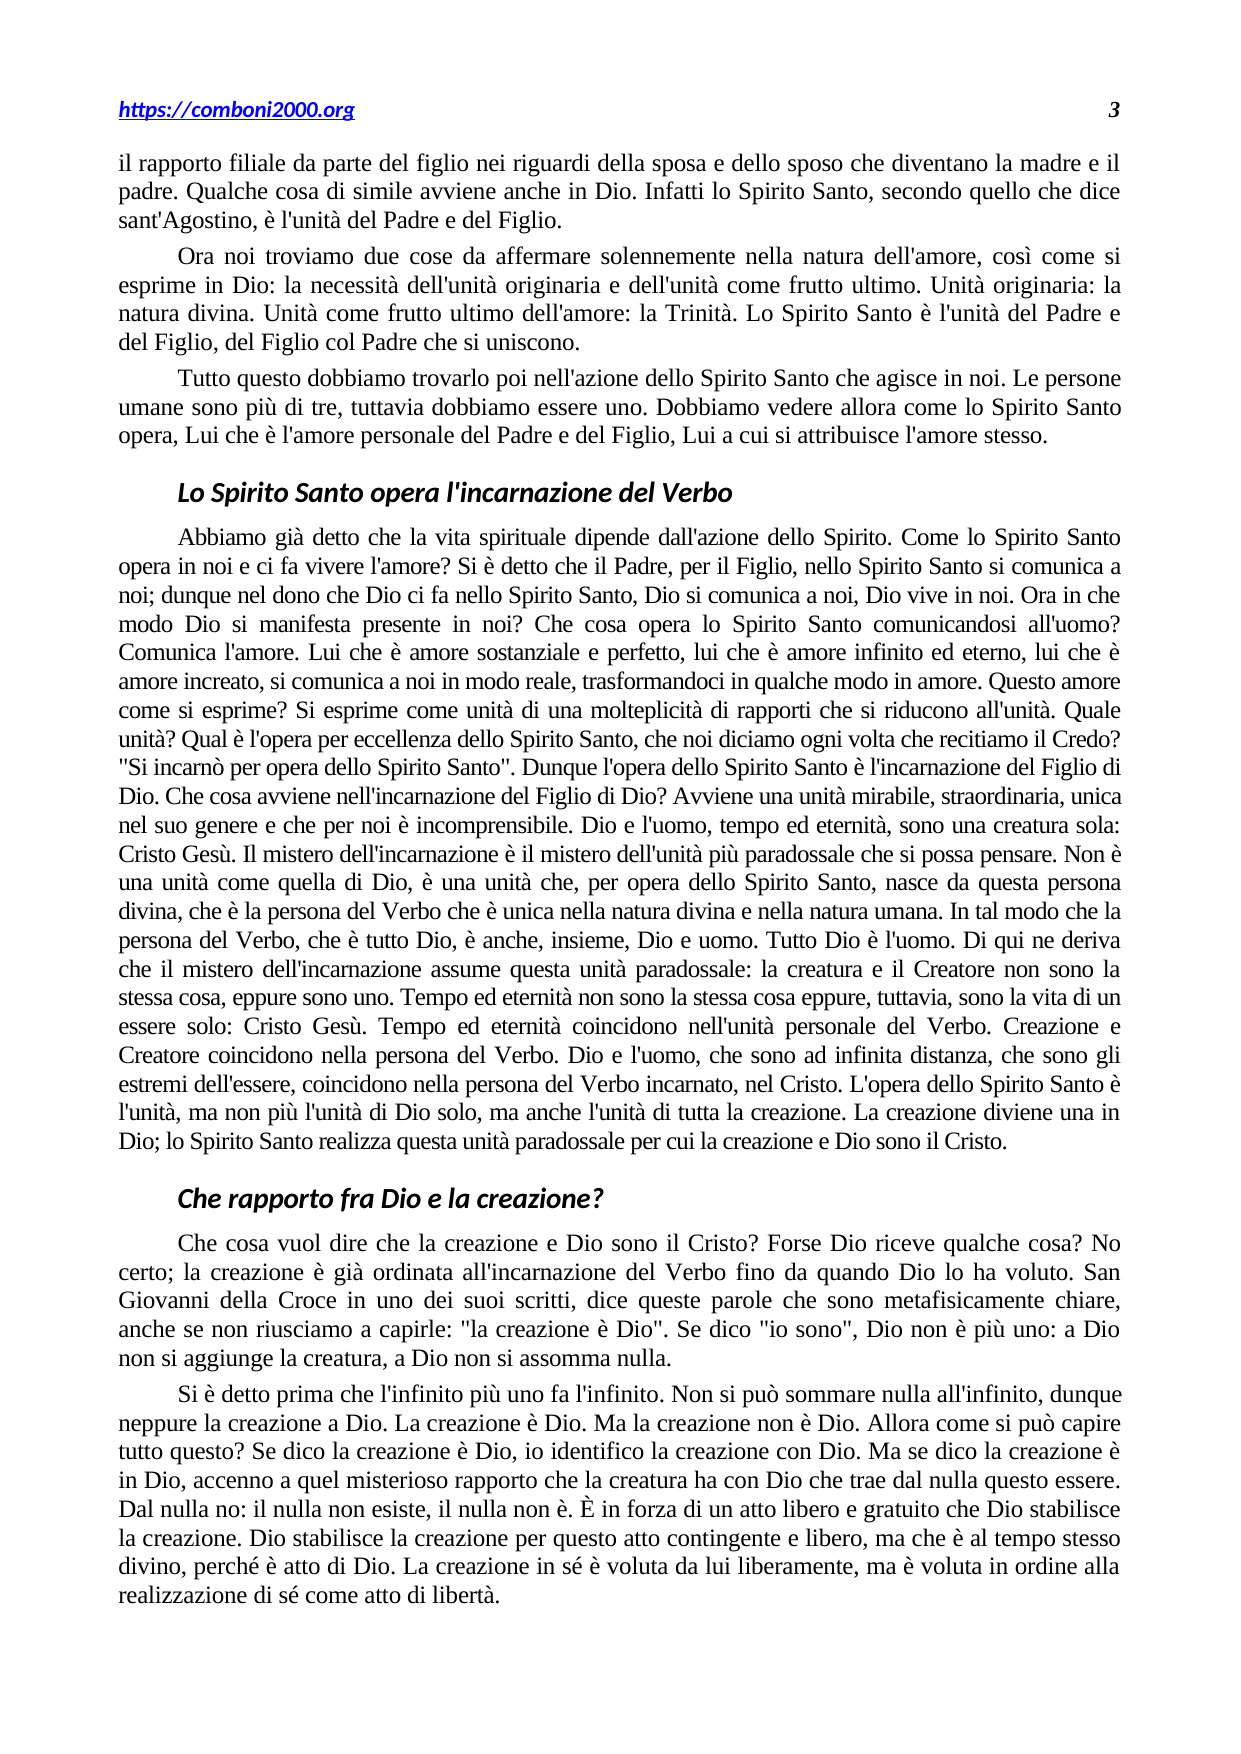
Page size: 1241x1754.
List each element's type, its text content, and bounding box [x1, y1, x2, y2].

text Tutto questo dobbiamo trovarlo poi nell'azione dello Spirito Santo che agisce in noi. Le persone umane sono più di tre, tuttavia dobbiamo essere uno. Dobbiamo vedere allora come lo Spirito Santo opera, Lui che è l'amore personale del Padre e del Figlio, Lui a cui si attribuisce l'amore stesso. [118, 363, 1122, 449]
text Ora noi troviamo due cose da affermare solennemente nella natura dell'amore, così come si esprime in Dio: la necessità dell'unità originaria e dell'unità come frutto ultimo. Unità originaria: la natura divina. Unità come frutto ultimo dell'amore: la Trinità. Lo Spirito Santo è l'unità del Padre e del Figlio, del Figlio col Padre che si uniscono. [118, 241, 1122, 356]
text Si è detto prima che l'infinito più uno fa l'infinito. Non si può sommare nulla all'infinito, dunque neppure la creazione a Dio. La creazione è Dio. Ma la creazione non è Dio. Allora come si può capire tutto questo? Se dico la creazione è Dio, io identifico la creazione con Dio. Ma se dico la creazione è in Dio, accenno a quel misterioso rapporto che la creatura ha con Dio che trae dal nulla questo essere. Dal nulla no: il nulla non esiste, il nulla non è. È in forza di un atto libero e gratuito che Dio stabilisce la creazione. Dio stabilisce la creazione per questo atto contingente e libero, ma che è al tempo stesso divino, perché è atto di Dio. La creazione in sé è voluta da lui liberamente, ma è voluta in ordine alla realizzazione di sé come atto di libertà. [118, 1379, 1122, 1609]
subtitle Lo Spirito Santo opera l'incarnazione del Verbo [118, 474, 1122, 510]
text Abbiamo già detto che la vita spirituale dipende dall'azione dello Spirito. Come lo Spirito Santo opera in noi e ci fa vivere l'amore? Si è detto che il Padre, per il Figlio, nello Spirito Santo si comunica a noi; dunque nel dono che Dio ci fa nello Spirito Santo, Dio si comunica a noi, Dio vive in noi. Ora in che modo Dio si manifesta presente in noi? Che cosa opera lo Spirito Santo comunicandosi all'uomo? Comunica l'amore. Lui che è amore sostanziale e perfetto, lui che è amore infinito ed eterno, lui che è amore increato, si comunica a noi in modo reale, trasformandoci in qualche modo in amore. Questo amore come si esprime? Si esprime come unità di una molteplicità di rapporti che si riducono all'unità. Quale unità? Qual è l'opera per eccellenza dello Spirito Santo, che noi diciamo ogni volta che recitiamo il Credo? "Si incarnò per opera dello Spirito Santo". Dunque l'opera dello Spirito Santo è l'incarnazione del Figlio di Dio. Che cosa avviene nell'incarnazione del Figlio di Dio? Avviene una unità mirabile, straordinaria, unica nel suo genere e che per noi è incomprensibile. Dio e l'uomo, tempo ed eternità, sono una creatura sola: Cristo Gesù. Il mistero dell'incarnazione è il mistero dell'unità più paradossale che si possa pensare. Non è una unità come quella di Dio, è una unità che, per opera dello Spirito Santo, nasce da questa persona divina, che è la persona del Verbo che è unica nella natura divina e nella natura umana. In tal modo che la persona del Verbo, che è tutto Dio, è anche, insieme, Dio e uomo. Tutto Dio è l'uomo. Di qui ne deriva che il mistero dell'incarnazione assume questa unità paradossale: la creatura e il Creatore non sono la stessa cosa, eppure sono uno. Tempo ed eternità non sono la stessa cosa eppure, tuttavia, sono la vita di un essere solo: Cristo Gesù. Tempo ed eternità coincidono nell'unità personale del Verbo. Creazione e Creatore coincidono nella persona del Verbo. Dio e l'uomo, che sono ad infinita distanza, che sono gli estremi dell'essere, coincidono nella persona del Verbo incarnato, nel Cristo. L'opera dello Spirito Santo è l'unità, ma non più l'unità di Dio solo, ma anche l'unità di tutta la creazione. La creazione diviene una in Dio; lo Spirito Santo realizza questa unità paradossale per cui la creazione e Dio sono il Cristo. [118, 522, 1122, 1155]
text Che cosa vuol dire che la creazione e Dio sono il Cristo? Forse Dio riceve qualche cosa? No certo; la creazione è già ordinata all'incarnazione del Verbo fino da quando Dio lo ha voluto. San Giovanni della Croce in uno dei suoi scritti, dice queste parole che sono metafisicamente chiare, anche se non riusciamo a capirle: "la creazione è Dio". Se dico "io sono", Dio non è più uno: a Dio non si aggiunge la creatura, a Dio non si assomma nulla. [118, 1228, 1122, 1372]
text il rapporto filiale da parte del figlio nei riguardi della sposa e dello sposo che diventano la madre e il padre. Qualche cosa di simile avviene anche in Dio. Infatti lo Spirito Santo, secondo quello che dice sant'Agostino, è l'unità del Padre e del Figlio. [118, 148, 1122, 234]
subtitle Che rapporto fra Dio e la creazione? [118, 1180, 1122, 1216]
